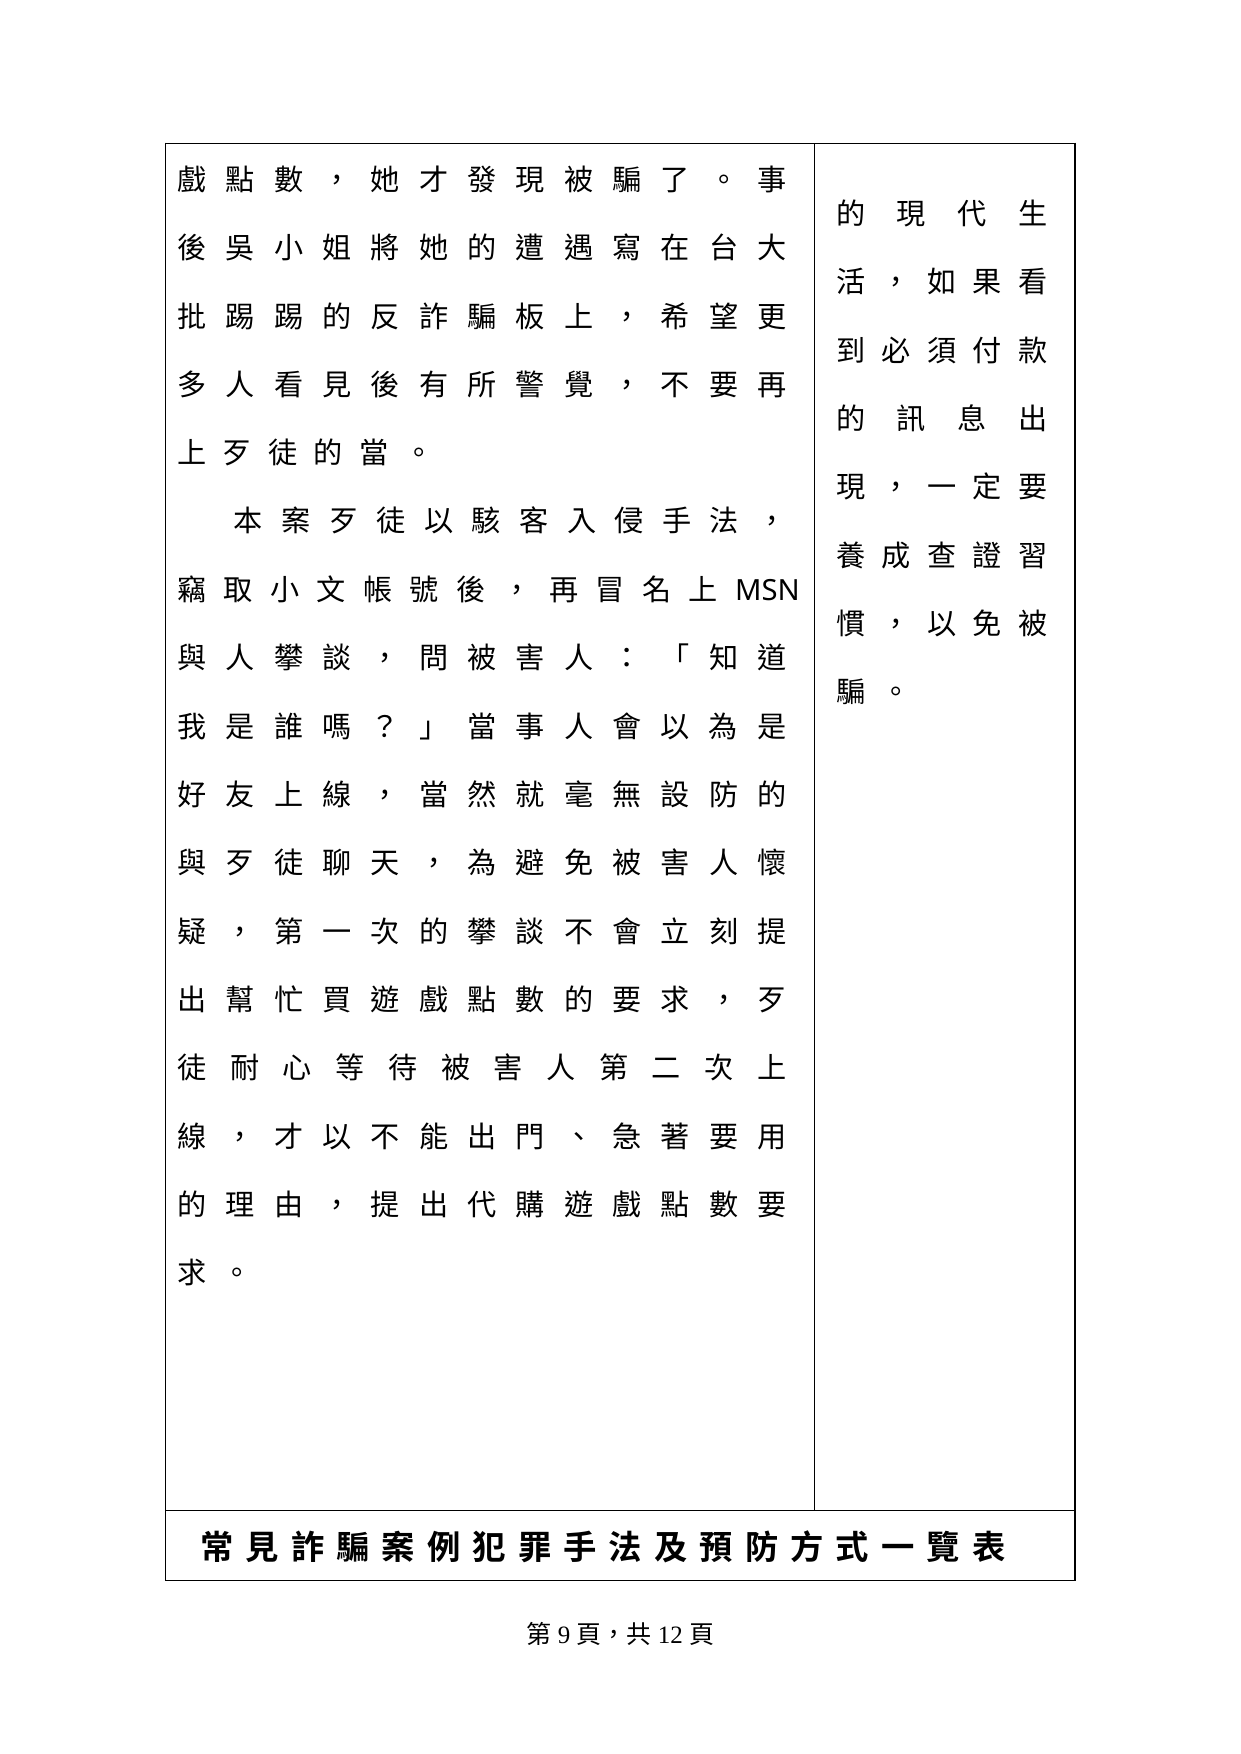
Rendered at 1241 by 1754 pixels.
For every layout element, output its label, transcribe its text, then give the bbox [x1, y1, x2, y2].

table_cell 戲點數，她才發現被騙了。事後吳小姐將她的遭遇寫在台大批踢踢的反詐騙板上，希望更多人看見後有所警覺，不要再上歹徒的當。 本案歹徒以駭客入侵手法，竊取小文帳號後，再冒名上MSN與人攀談，問被害人：「知道我是誰嗎？」當事人會以為是好友上線，當然就毫無設防的與歹徒聊天，為避免被害人懷疑，第一次的攀談不會立刻提出幫忙買遊戲點數的要求，歹徒耐心等待被害人第二次上線，才以不能出門、急著要用的理由，提出代購遊戲點數要求。 [166, 144, 814, 1510]
table_cell 常見詐騙案例犯罪手法及預防方式一覽表 [166, 1511, 1074, 1579]
table_cell 的現代生活，如果看到必須付款的訊息出現，一定要養成查證習慣，以免被騙。 [815, 144, 1074, 1510]
